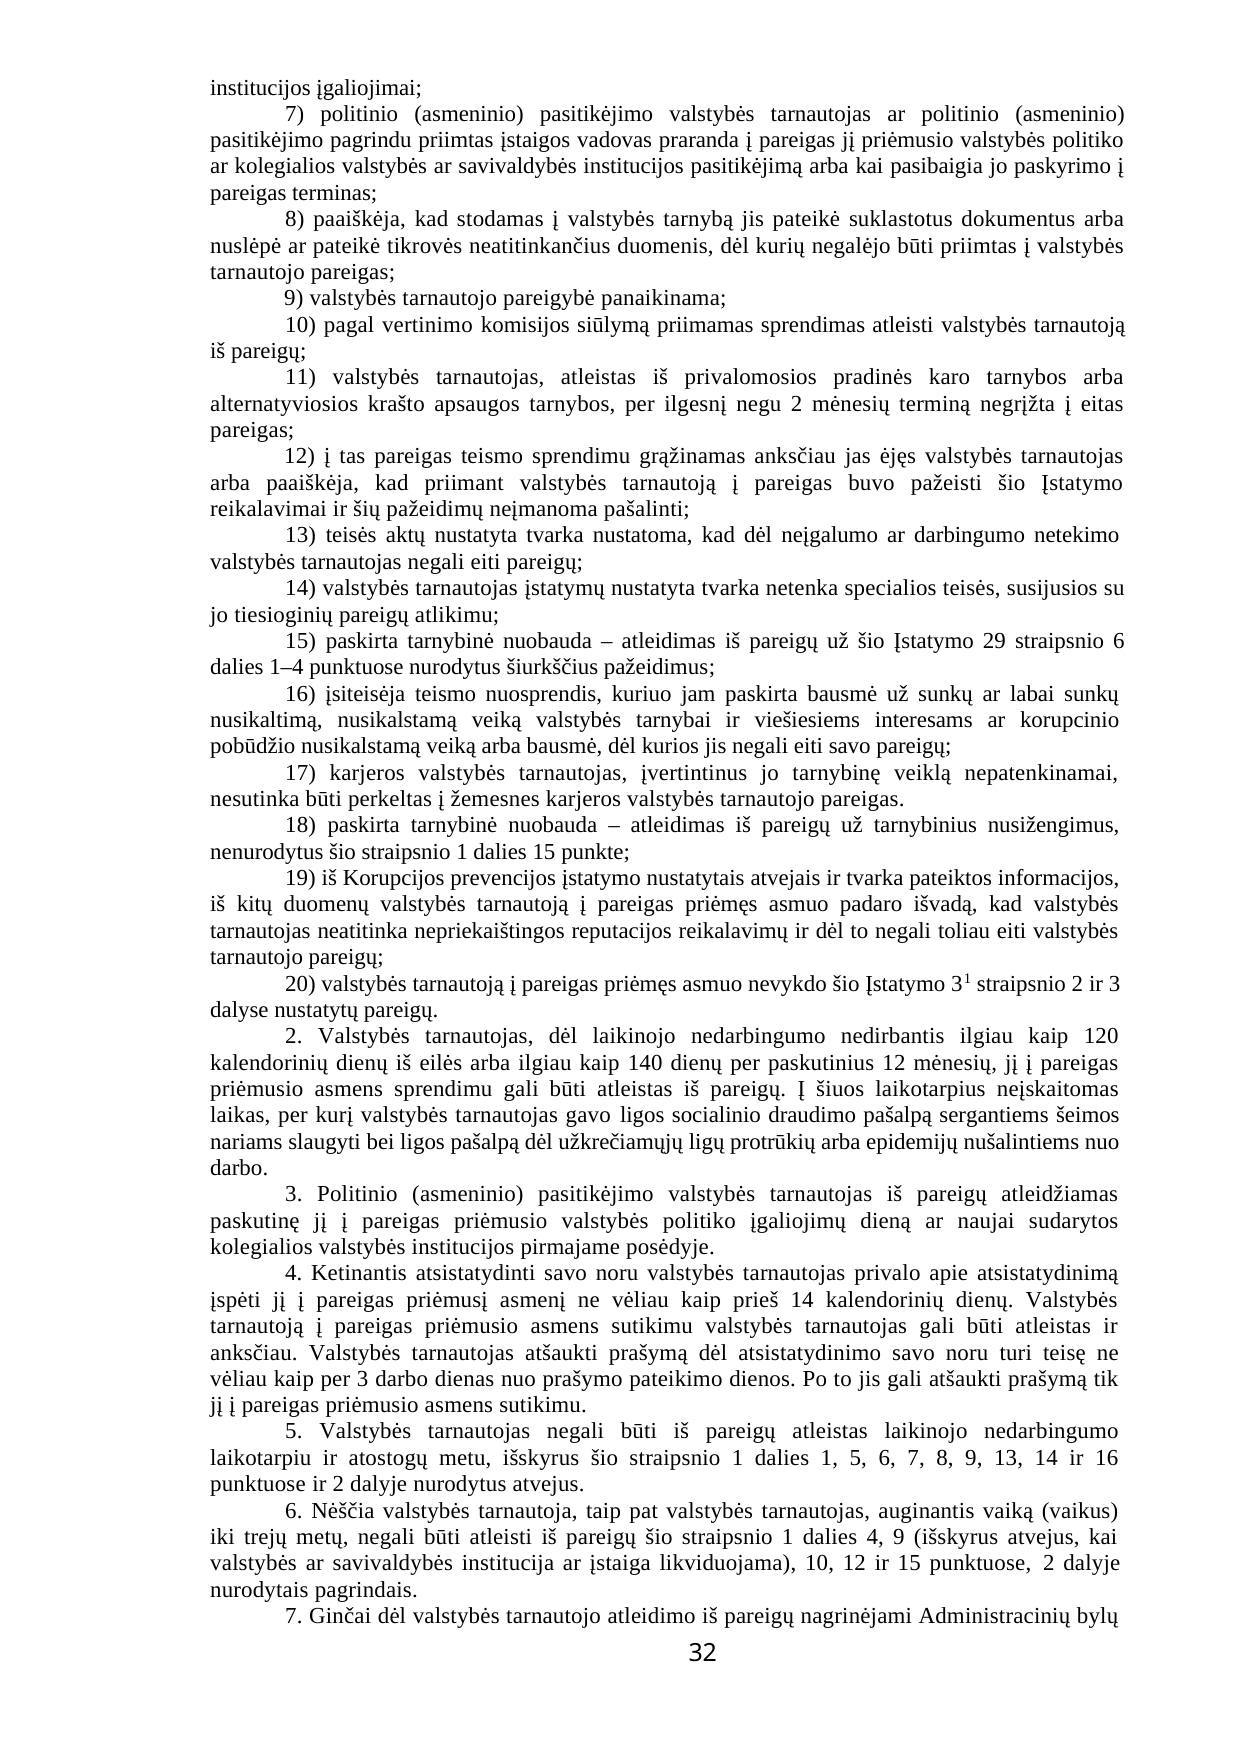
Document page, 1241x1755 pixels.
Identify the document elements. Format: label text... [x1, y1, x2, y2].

text 10) pagal vertinimo komisijos siūlymą priimamas sprendimas atleisti valstybės tarnautoją iš pareigų; [210, 311, 1126, 363]
text 12) į tas pareigas teismo sprendimu grąžinamas anksčiau jas ėjęs valstybės tarnautojas arba paaiškėja, kad priimant valstybės tarnautoją į pareigas buvo pažeisti šio Įstatymo reikalavimai ir šių pažeidimų neįmanoma pašalinti; [210, 442, 1126, 522]
text 11) valstybės tarnautojas, atleistas iš privalomosios pradinės karo tarnybos arba alternatyviosios krašto apsaugos tarnybos, per ilgesnį negu 2 mėnesių terminą negrįžta į eitas pareigas; [210, 363, 1126, 442]
text institucijos įgaliojimai; [210, 73, 1126, 100]
text 13) teisės aktų nustatyta tvarka nustatoma, kad dėl neįgalumo ar darbingumo netekimo valstybės tarnautojas negali eiti pareigų; [210, 522, 1120, 574]
text 3. Politinio (asmeninio) pasitikėjimo valstybės tarnautojas iš pareigų atleidžiamas paskutinę jį į pareigas priėmusio valstybės politiko įgaliojimų dieną ar naujai sudarytos kolegialios valstybės institucijos pirmajame posėdyje. [210, 1180, 1120, 1259]
text 17) karjeros valstybės tarnautojas, įvertintinus jo tarnybinę veiklą nepatenkinamai, nesutinka būti perkeltas į žemesnes karjeros valstybės tarnautojo pareigas. [210, 759, 1120, 811]
text 18) paskirta tarnybinė nuobauda – atleidimas iš pareigų už tarnybinius nusižengimus, nenurodytus šio straipsnio 1 dalies 15 punkte; [210, 811, 1120, 864]
text 15) paskirta tarnybinė nuobauda – atleidimas iš pareigų už šio Įstatymo 29 straipsnio 6 dalies 1–4 punktuose nurodytus šiurkščius pažeidimus; [210, 627, 1126, 680]
text 7) politinio (asmeninio) pasitikėjimo valstybės tarnautojas ar politinio (asmeninio) pasitikėjimo pagrindu priimtas įstaigos vadovas praranda į pareigas jį priėmusio valstybės politiko ar kolegialios valstybės ar savivaldybės institucijos pasitikėjimą arba kai pasibaigia jo paskyrimo į pareigas terminas; [210, 100, 1126, 205]
text 5. Valstybės tarnautojas negali būti iš pareigų atleistas laikinojo nedarbingumo laikotarpiu ir atostogų metu, išskyrus šio straipsnio 1 dalies 1, 5, 6, 7, 8, 9, 13, 14 ir 16 punktuose ir 2 dalyje nurodytus atvejus. [210, 1418, 1120, 1497]
text 7. Ginčai dėl valstybės tarnautojo atleidimo iš pareigų nagrinėjami Administracinių bylų [210, 1602, 1120, 1628]
text 19) iš Korupcijos prevencijos įstatymo nustatytais atvejais ir tvarka pateiktos informacijos, iš kitų duomenų valstybės tarnautoją į pareigas priėmęs asmuo padaro išvadą, kad valstybės tarnautojas neatitinka nepriekaištingos reputacijos reikalavimų ir dėl to negali toliau eiti valstybės tarnautojo pareigų; [210, 864, 1120, 969]
text 14) valstybės tarnautojas įstatymų nustatyta tvarka netenka specialios teisės, susijusios su jo tiesioginių pareigų atlikimu; [210, 574, 1126, 627]
text 8) paaiškėja, kad stodamas į valstybės tarnybą jis pateikė suklastotus dokumentus arba nuslėpė ar pateikė tikrovės neatitinkančius duomenis, dėl kurių negalėjo būti priimtas į valstybės tarnautojo pareigas; [210, 205, 1126, 284]
text 20) valstybės tarnautoją į pareigas priėmęs asmuo nevykdo šio Įstatymo 31 straipsnio 2 ir 3 dalyse nustatytų pareigų. [210, 969, 1120, 1022]
text 16) įsiteisėja teismo nuosprendis, kuriuo jam paskirta bausmė už sunkų ar labai sunkų nusikaltimą, nusikalstamą veiką valstybės tarnybai ir viešiesiems interesams ar korupcinio pobūdžio nusikalstamą veiką arba bausmė, dėl kurios jis negali eiti savo pareigų; [210, 680, 1120, 759]
text 9) valstybės tarnautojo pareigybė panaikinama; [210, 284, 1126, 311]
text 6. Nėščia valstybės tarnautoja, taip pat valstybės tarnautojas, auginantis vaiką (vaikus) iki trejų metų, negali būti atleisti iš pareigų šio straipsnio 1 dalies 4, 9 (išskyrus atvejus, kai valstybės ar savivaldybės institucija ar įstaiga likviduojama), 10, 12 ir 15 punktuose, 2 dalyje nurodytais pagrindais. [210, 1497, 1120, 1602]
text 4. Ketinantis atsistatydinti savo noru valstybės tarnautojas privalo apie atsistatydinimą įspėti jį į pareigas priėmusį asmenį ne vėliau kaip prieš 14 kalendorinių dienų. Valstybės tarnautoją į pareigas priėmusio asmens sutikimu valstybės tarnautojas gali būti atleistas ir anksčiau. Valstybės tarnautojas atšaukti prašymą dėl atsistatydinimo savo noru turi teisę ne vėliau kaip per 3 darbo dienas nuo prašymo pateikimo dienos. Po to jis gali atšaukti prašymą tik jį į pareigas priėmusio asmens sutikimu. [210, 1259, 1120, 1418]
text 2. Valstybės tarnautojas, dėl laikinojo nedarbingumo nedirbantis ilgiau kaip 120 kalendorinių dienų iš eilės arba ilgiau kaip 140 dienų per paskutinius 12 mėnesių, jį į pareigas priėmusio asmens sprendimu gali būti atleistas iš pareigų. Į šiuos laikotarpius neįskaitomas laikas, per kurį valstybės tarnautojas gavo ligos socialinio draudimo pašalpą sergantiems šeimos nariams slaugyti bei ligos pašalpą dėl užkrečiamųjų ligų protrūkių arba epidemijų nušalintiems nuo darbo. [210, 1022, 1120, 1180]
